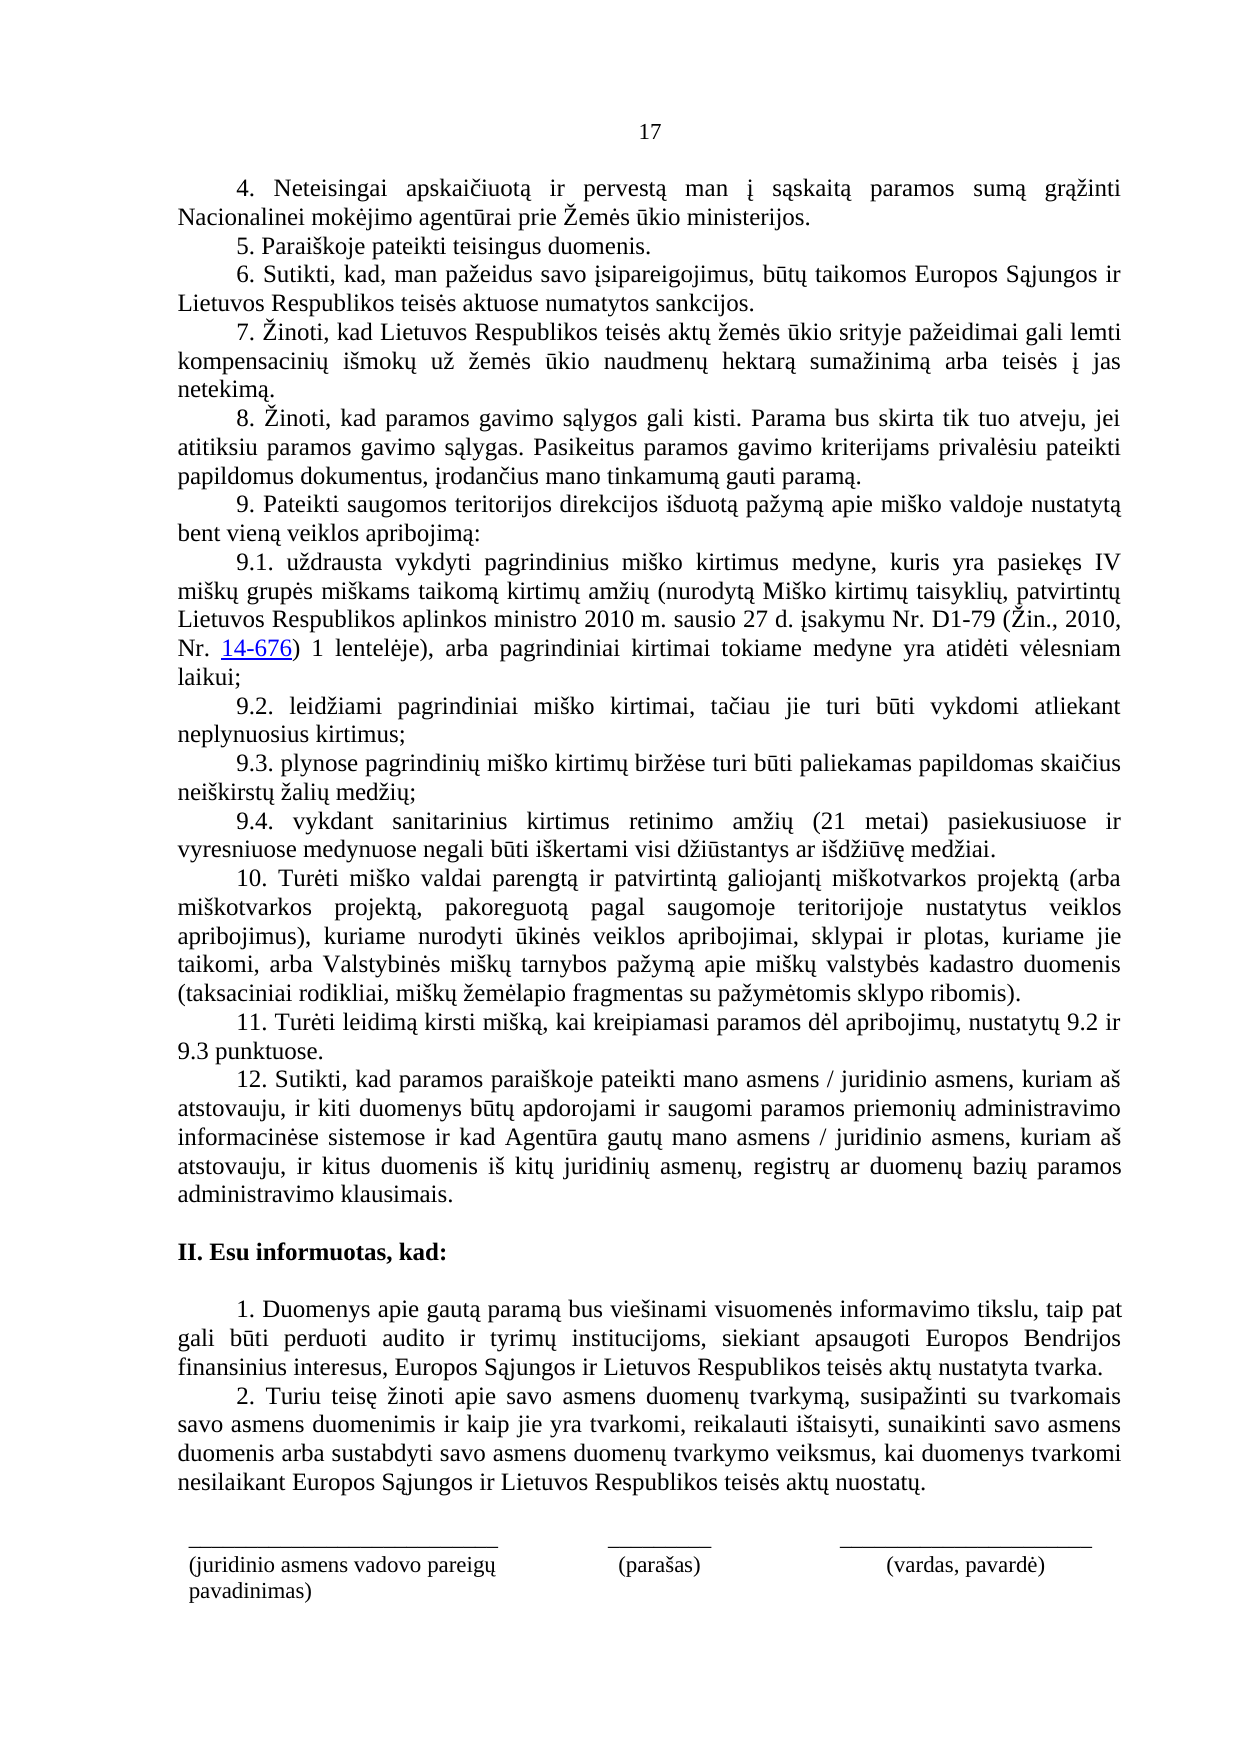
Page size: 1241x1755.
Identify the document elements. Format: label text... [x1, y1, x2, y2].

text II. Esu informuotas, kad: [177, 1237, 1122, 1266]
text 9. Pateikti saugomos teritorijos direkcijos išduotą pažymą apie miško valdoje nustatytą bent vieną veiklos apribojimą: [177, 489, 1122, 547]
text 9.2. leidžiami pagrindiniai miško kirtimai, tačiau jie turi būti vykdomi atliekant neplynuosius kirtimus; [177, 691, 1122, 748]
text 8. Žinoti, kad paramos gavimo sąlygos gali kisti. Parama bus skirta tik tuo atveju, jei atitiksiu paramos gavimo sąlygas. Pasikeitus paramos gavimo kriterijams privalėsiu pateikti papildomus dokumentus, įrodančius mano tinkamumą gauti paramą. [177, 403, 1122, 489]
text 5. Paraiškoje pateikti teisingus duomenis. [177, 231, 1122, 259]
text 6. Sutikti, kad, man pažeidus savo įsipareigojimus, būtų taikomos Europos Sąjungos ir Lietuvos Respublikos teisės aktuose numatytos sankcijos. [177, 259, 1122, 317]
text 4. Neteisingai apskaičiuotą ir pervestą man į sąskaitą paramos sumą grąžinti Nacionalinei mokėjimo agentūrai prie Žemės ūkio ministerijos. [177, 173, 1122, 231]
text 12. Sutikti, kad paramos paraiškoje pateikti mano asmens / juridinio asmens, kuriam aš atstovauju, ir kiti duomenys būtų apdorojami ir saugomi paramos priemonių administravimo informacinėse sistemose ir kad Agentūra gautų mano asmens / juridinio asmens, kuriam aš atstovauju, ir kitus duomenis iš kitų juridinių asmenų, registrų ar duomenų bazių paramos administravimo klausimais. [177, 1064, 1122, 1208]
table_header ___________________________ (juridinio asmens vadovo pareigų pavadinimas) [177, 1525, 509, 1603]
text 9.1. uždrausta vykdyti pagrindinius miško kirtimus medyne, kuris yra pasiekęs IV miškų grupės miškams taikomą kirtimų amžių (nurodytą Miško kirtimų taisyklių, patvirtintų Lietuvos Respublikos aplinkos ministro 2010 m. sausio 27 d. įsakymu Nr. D1-79 (Žin., 2010, Nr. 14-676) 1 lentelėje), arba pagrindiniai kirtimai tokiame medyne yra atidėti vėlesniam laikui; [177, 547, 1122, 691]
text 7. Žinoti, kad Lietuvos Respublikos teisės aktų žemės ūkio srityje pažeidimai gali lemti kompensacinių išmokų už žemės ūkio naudmenų hektarą sumažinimą arba teisės į jas netekimą. [177, 317, 1122, 403]
table_header _________ (parašas) [509, 1525, 809, 1603]
text 9.4. vykdant sanitarinius kirtimus retinimo amžių (21 metai) pasiekusiuose ir vyresniuose medynuose negali būti iškertami visi džiūstantys ar išdžiūvę medžiai. [177, 806, 1122, 863]
text 10. Turėti miško valdai parengtą ir patvirtintą galiojantį miškotvarkos projektą (arba miškotvarkos projektą, pakoreguotą pagal saugomoje teritorijoje nustatytus veiklos apribojimus), kuriame nurodyti ūkinės veiklos apribojimai, sklypai ir plotas, kuriame jie taikomi, arba Valstybinės miškų tarnybos pažymą apie miškų valstybės kadastro duomenis (taksaciniai rodikliai, miškų žemėlapio fragmentas su pažymėtomis sklypo ribomis). [177, 863, 1122, 1007]
text 11. Turėti leidimą kirsti mišką, kai kreipiamasi paramos dėl apribojimų, nustatytų 9.2 ir 9.3 punktuose. [177, 1007, 1122, 1064]
text 2. Turiu teisę žinoti apie savo asmens duomenų tvarkymą, susipažinti su tvarkomais savo asmens duomenimis ir kaip jie yra tvarkomi, reikalauti ištaisyti, sunaikinti savo asmens duomenis arba sustabdyti savo asmens duomenų tvarkymo veiksmus, kai duomenys tvarkomi nesilaikant Europos Sąjungos ir Lietuvos Respublikos teisės aktų nuostatų. [177, 1381, 1122, 1496]
table_header ______________________ (vardas, pavardė) [810, 1525, 1122, 1603]
text 9.3. plynose pagrindinių miško kirtimų biržėse turi būti paliekamas papildomas skaičius neiškirstų žalių medžių; [177, 748, 1122, 806]
text 1. Duomenys apie gautą paramą bus viešinami visuomenės informavimo tikslu, taip pat gali būti perduoti audito ir tyrimų institucijoms, siekiant apsaugoti Europos Bendrijos finansinius interesus, Europos Sąjungos ir Lietuvos Respublikos teisės aktų nustatyta tvarka. [177, 1294, 1122, 1381]
